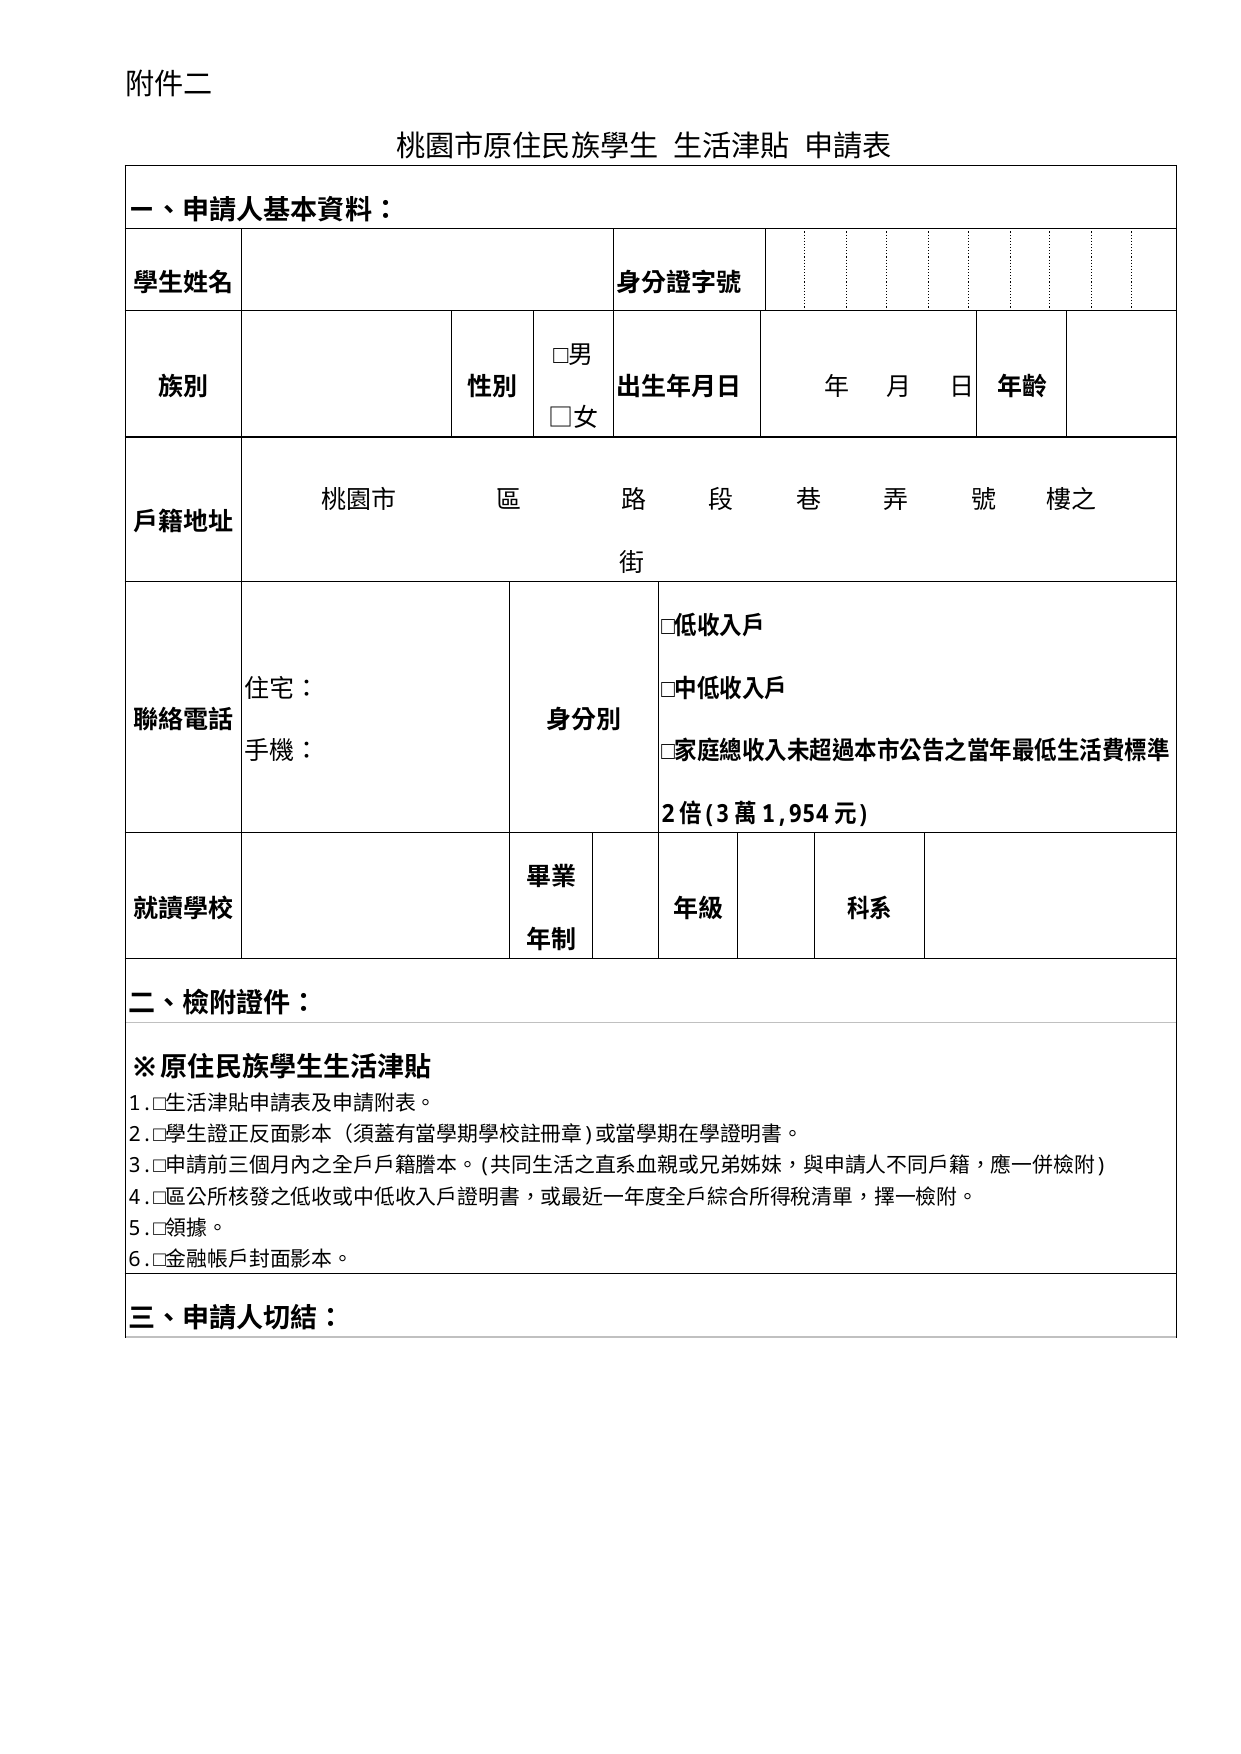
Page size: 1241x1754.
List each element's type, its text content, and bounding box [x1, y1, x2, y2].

table_cell 族別 [126, 311, 241, 436]
table_cell 戶籍地址 [126, 438, 241, 581]
table_cell [766, 229, 805, 310]
table_cell [1091, 229, 1131, 310]
table_cell 就讀學校 [126, 833, 241, 958]
table_cell [925, 833, 1176, 958]
table_cell 三、申請人切結： [126, 1274, 1176, 1336]
table_cell [969, 229, 1010, 310]
table_cell □男 □女 [534, 311, 613, 436]
table_cell 二、檢附證件： [126, 959, 1176, 1022]
table_cell [738, 833, 814, 958]
table_cell 年級 [659, 833, 737, 958]
text 桃園市原住民族學生 生活津貼 申請表 [125, 102, 1162, 165]
table_cell [1131, 229, 1176, 310]
table_cell 身分證字號 [614, 229, 765, 310]
table_cell [242, 311, 451, 436]
table_cell 聯絡電話 [126, 582, 241, 832]
table_cell □低收入戶 □中低收入戶 □家庭總收入未超過本市公告之當年最低生活費標準2倍(3萬1,954元) [659, 582, 1176, 832]
table_cell [1010, 229, 1050, 310]
table_cell [242, 833, 509, 958]
table_cell ※原住民族學生生活津貼 1.□生活津貼申請表及申請附表。 2.□學生證正反面影本（須蓋有當學期學校註冊章)或當學期在學證明書。 3.□申請前三個月內之全戶戶籍謄本。(共同生活之直系血親或兄弟姊妹，與申請人不同戶籍，應一併檢附) 4.□區公所核發之低收或中低收入戶證明書，或最近一年度全戶綜合所得稅清單，擇一檢附。 5.□領據。 6.□金融帳戶封面影本。 [126, 1023, 1176, 1273]
table_cell [1067, 311, 1176, 436]
table_cell 身分別 [510, 582, 658, 832]
text 附件二 [125, 40, 1162, 102]
table_cell 科系 [815, 833, 924, 958]
table_cell [805, 229, 847, 310]
table_cell [886, 229, 929, 310]
table_cell 出生年月日 [614, 311, 760, 436]
table_cell 年齡 [977, 311, 1066, 436]
table_cell 性別 [452, 311, 533, 436]
table_cell 學生姓名 [126, 229, 241, 310]
table_header ㄧ、申請人基本資料： [126, 166, 1176, 228]
table_cell [847, 229, 886, 310]
table_cell [242, 229, 613, 310]
table_cell [593, 833, 658, 958]
table_cell 年 月 日 [761, 311, 976, 436]
table_cell [929, 229, 968, 310]
table_cell 畢業 年制 [510, 833, 592, 958]
table_cell 住宅： 手機： [242, 582, 509, 832]
table_cell [1050, 229, 1091, 310]
table_cell 桃園市 區 路 段 巷 弄 號 樓之 街 [242, 438, 1176, 581]
